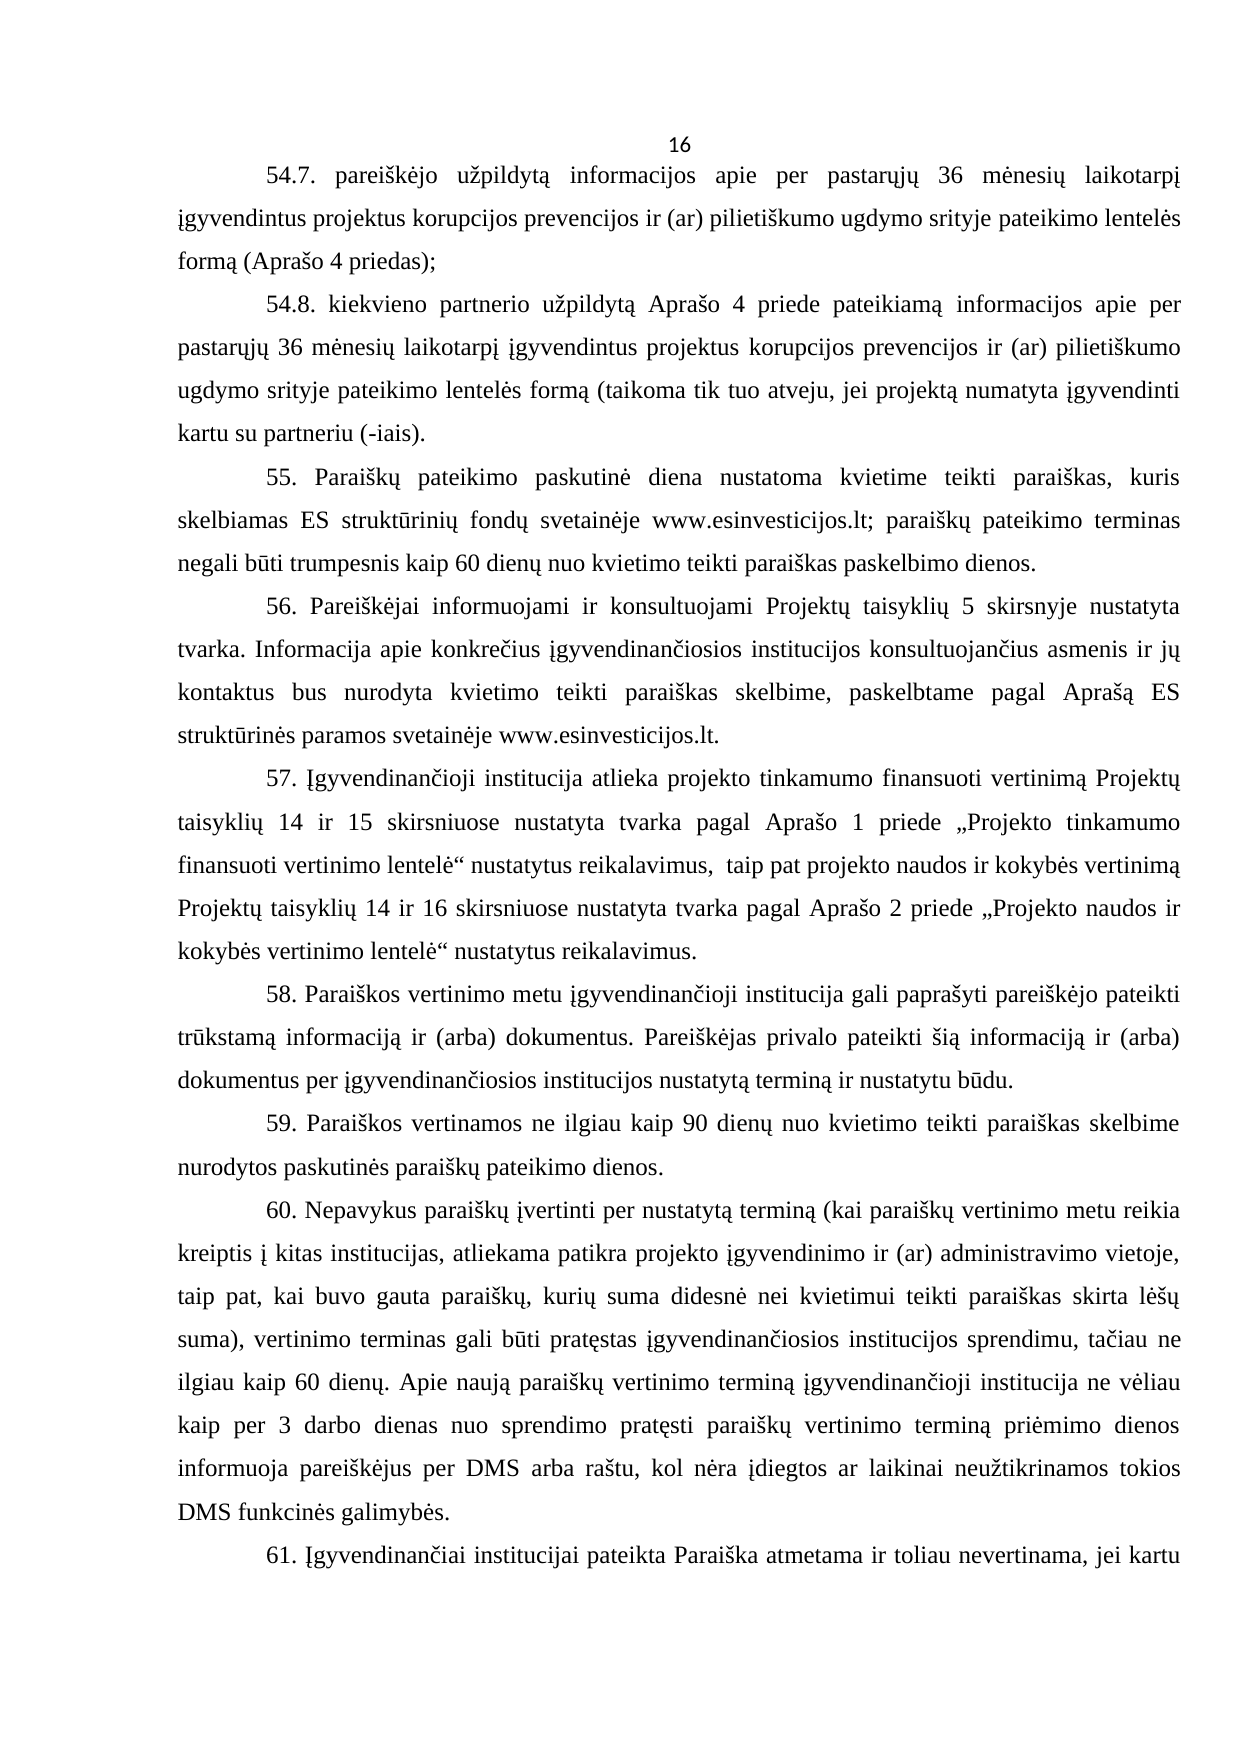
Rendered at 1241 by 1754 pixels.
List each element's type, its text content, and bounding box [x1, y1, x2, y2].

text 56. Pareiškėjai informuojami ir konsultuojami Projektų taisyklių 5 skirsnyje nustatyta tvarka. Informacija apie konkrečius įgyvendinančiosios institucijos konsultuojančius asmenis ir jų kontaktus bus nurodyta kvietimo teikti paraiškas skelbime, paskelbtame pagal Aprašą ES struktūrinės paramos svetainėje www.esinvesticijos.lt. [177, 591, 1181, 749]
text 55. Paraiškų pateikimo paskutinė diena nustatoma kvietime teikti paraiškas, kuris skelbiamas ES struktūrinių fondų svetainėje www.esinvesticijos.lt; paraiškų pateikimo terminas negali būti trumpesnis kaip 60 dienų nuo kvietimo teikti paraiškas paskelbimo dienos. [177, 462, 1181, 577]
text 57. Įgyvendinančioji institucija atlieka projekto tinkamumo finansuoti vertinimą Projektų taisyklių 14 ir 15 skirsniuose nustatyta tvarka pagal Aprašo 1 priede „Projekto tinkamumo finansuoti vertinimo lentelė“ nustatytus reikalavimus, taip pat projekto naudos ir kokybės vertinimą Projektų taisyklių 14 ir 16 skirsniuose nustatyta tvarka pagal Aprašo 2 priede „Projekto naudos ir kokybės vertinimo lentelė“ nustatytus reikalavimus. [177, 763, 1181, 965]
text 60. Nepavykus paraiškų įvertinti per nustatytą terminą (kai paraiškų vertinimo metu reikia kreiptis į kitas institucijas, atliekama patikra projekto įgyvendinimo ir (ar) administravimo vietoje, taip pat, kai buvo gauta paraiškų, kurių suma didesnė nei kvietimui teikti paraiškas skirta lėšų suma), vertinimo terminas gali būti pratęstas įgyvendinančiosios institucijos sprendimu, tačiau ne ilgiau kaip 60 dienų. Apie naują paraiškų vertinimo terminą įgyvendinančioji institucija ne vėliau kaip per 3 darbo dienas nuo sprendimo pratęsti paraiškų vertinimo terminą priėmimo dienos informuoja pareiškėjus per DMS arba raštu, kol nėra įdiegtos ar laikinai neužtikrinamos tokios DMS funkcinės galimybės. [177, 1195, 1181, 1525]
text 61. Įgyvendinančiai institucijai pateikta Paraiška atmetama ir toliau nevertinama, jei kartu [177, 1540, 1181, 1568]
text 54.8. kiekvieno partnerio užpildytą Aprašo 4 priede pateikiamą informacijos apie per pastarųjų 36 mėnesių laikotarpį įgyvendintus projektus korupcijos prevencijos ir (ar) pilietiškumo ugdymo srityje pateikimo lentelės formą (taikoma tik tuo atveju, jei projektą numatyta įgyvendinti kartu su partneriu (-iais). [177, 289, 1181, 447]
text 58. Paraiškos vertinimo metu įgyvendinančioji institucija gali paprašyti pareiškėjo pateikti trūkstamą informaciją ir (arba) dokumentus. Pareiškėjas privalo pateikti šią informaciją ir (arba) dokumentus per įgyvendinančiosios institucijos nustatytą terminą ir nustatytu būdu. [177, 979, 1181, 1094]
text 59. Paraiškos vertinamos ne ilgiau kaip 90 dienų nuo kvietimo teikti paraiškas skelbime nurodytos paskutinės paraiškų pateikimo dienos. [177, 1108, 1181, 1180]
text 54.7. pareiškėjo užpildytą informacijos apie per pastarųjų 36 mėnesių laikotarpį įgyvendintus projektus korupcijos prevencijos ir (ar) pilietiškumo ugdymo srityje pateikimo lentelės formą (Aprašo 4 priedas); [177, 160, 1181, 275]
